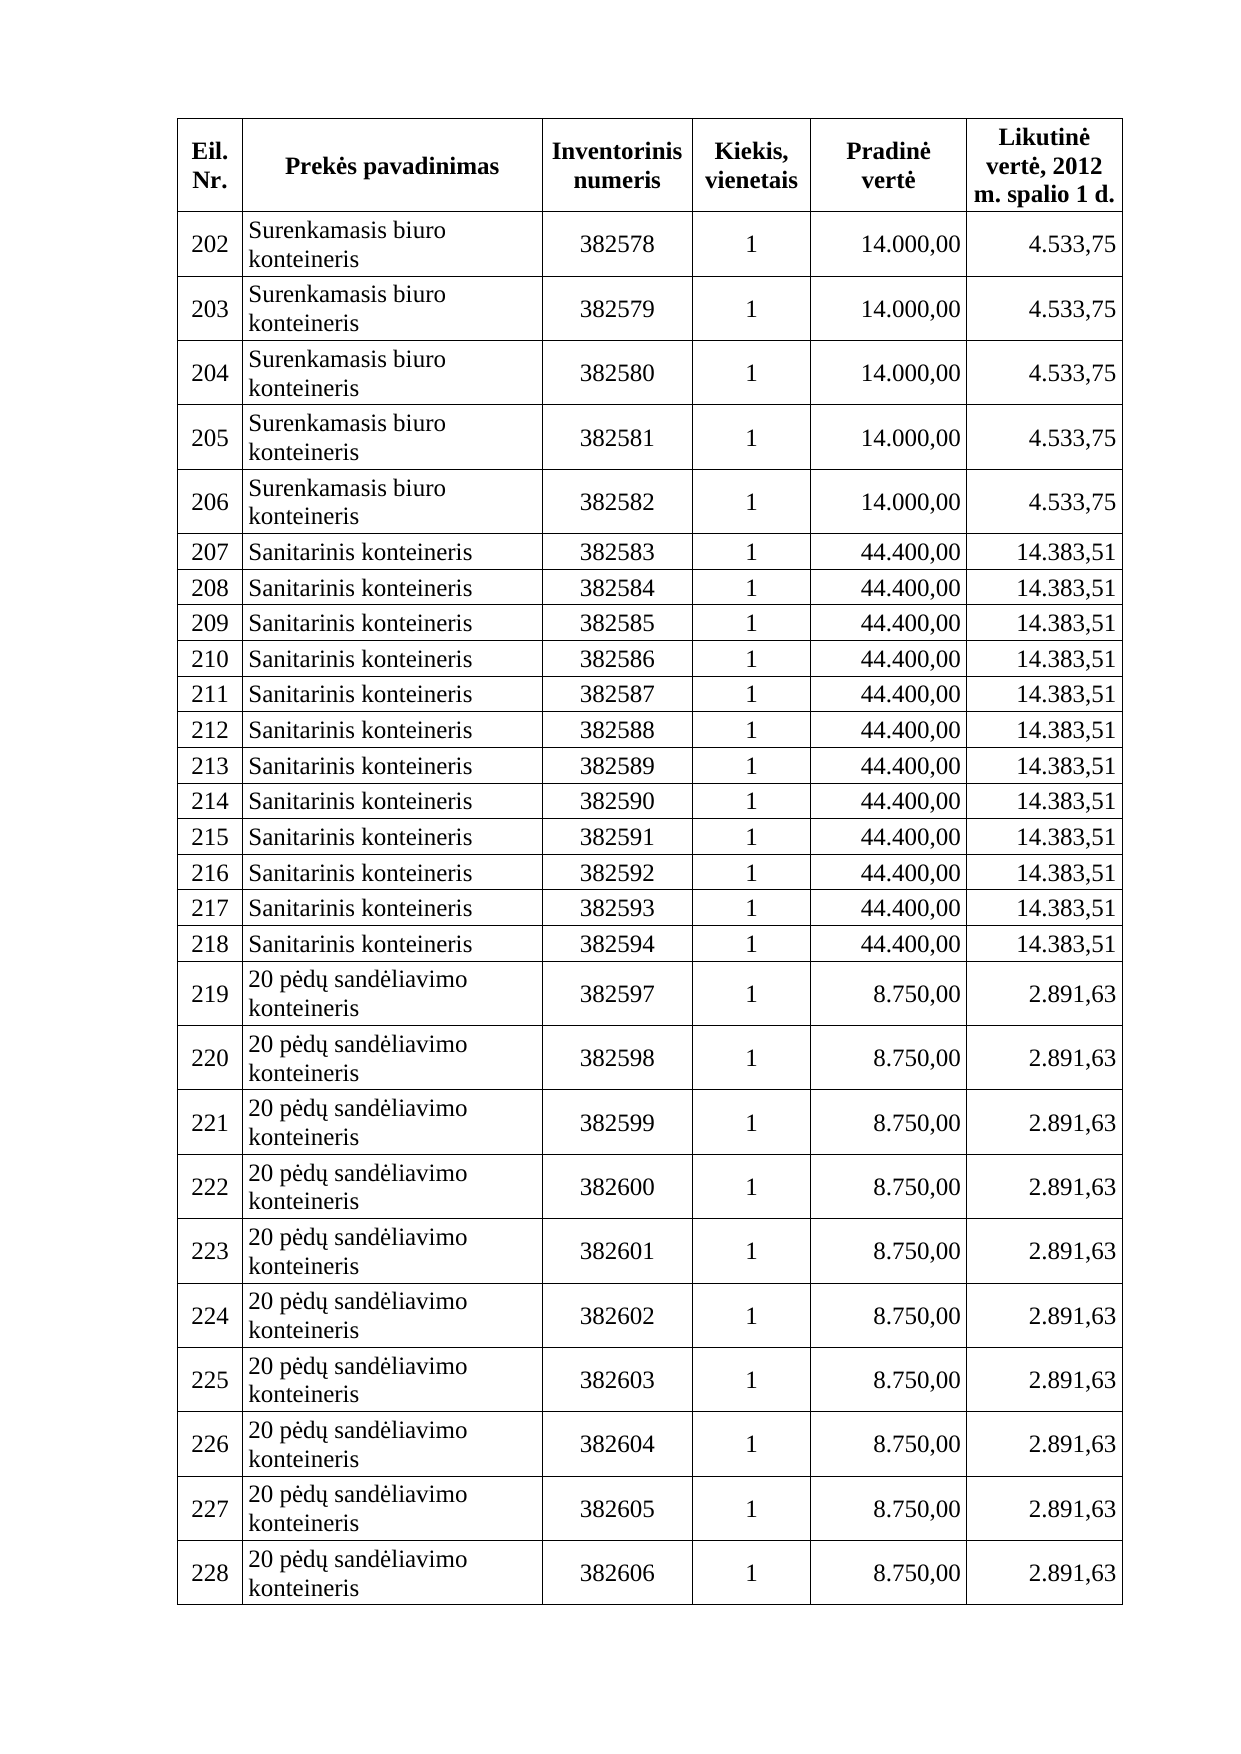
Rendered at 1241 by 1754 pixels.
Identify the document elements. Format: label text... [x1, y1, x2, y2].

table_cell 20 pėdų sandėliavimo konteineris [243, 962, 542, 1025]
table_cell Surenkamasis biuro konteineris [243, 341, 542, 404]
table_cell 20 pėdų sandėliavimo konteineris [243, 1219, 542, 1282]
table_cell 2.891,63 [967, 1412, 1122, 1476]
table_cell 1 [693, 1477, 810, 1540]
table_cell Surenkamasis biuro konteineris [243, 212, 542, 276]
table_cell 203 [178, 277, 242, 340]
table_cell 8.750,00 [811, 1026, 966, 1089]
table_cell Sanitarinis konteineris [243, 819, 542, 854]
table_cell 44.400,00 [811, 712, 966, 747]
table_cell 382584 [543, 570, 692, 604]
table_header Inventorinis numeris [543, 119, 692, 211]
table_cell 1 [693, 470, 810, 533]
table_cell 2.891,63 [967, 1090, 1122, 1154]
table_cell 4.533,75 [967, 405, 1122, 469]
table_cell 8.750,00 [811, 1477, 966, 1540]
table_cell 382582 [543, 470, 692, 533]
table_cell 1 [693, 1219, 810, 1282]
table_header Pradinė vertė [811, 119, 966, 211]
table_cell 382581 [543, 405, 692, 469]
table_cell 382591 [543, 819, 692, 854]
table_cell 14.000,00 [811, 212, 966, 276]
table_cell 8.750,00 [811, 1219, 966, 1282]
table_cell 1 [693, 1026, 810, 1089]
table_cell 207 [178, 534, 242, 569]
table_cell 14.000,00 [811, 277, 966, 340]
table_cell 228 [178, 1541, 242, 1604]
table_cell 382587 [543, 677, 692, 711]
table_cell 382606 [543, 1541, 692, 1604]
table_cell Sanitarinis konteineris [243, 748, 542, 782]
table_cell 14.000,00 [811, 405, 966, 469]
table_cell 1 [693, 341, 810, 404]
table_cell 220 [178, 1026, 242, 1089]
table_cell 382593 [543, 890, 692, 925]
table_cell 382603 [543, 1348, 692, 1411]
table_cell Sanitarinis konteineris [243, 677, 542, 711]
table_cell 1 [693, 1412, 810, 1476]
table_cell 382592 [543, 855, 692, 889]
table_cell 14.383,51 [967, 677, 1122, 711]
table_cell 20 pėdų sandėliavimo konteineris [243, 1090, 542, 1154]
table_cell 382583 [543, 534, 692, 569]
table_cell 1 [693, 277, 810, 340]
table_cell 1 [693, 641, 810, 676]
table_cell 382578 [543, 212, 692, 276]
table_cell 44.400,00 [811, 641, 966, 676]
table_cell 219 [178, 962, 242, 1025]
table_cell Sanitarinis konteineris [243, 890, 542, 925]
table_cell Sanitarinis konteineris [243, 855, 542, 889]
table_cell 8.750,00 [811, 1284, 966, 1347]
table_header Likutinė vertė, 2012 m. spalio 1 d. [967, 119, 1122, 211]
table_cell 1 [693, 1284, 810, 1347]
table_cell 44.400,00 [811, 605, 966, 640]
table_cell 212 [178, 712, 242, 747]
table_cell 204 [178, 341, 242, 404]
table_cell Sanitarinis konteineris [243, 641, 542, 676]
table_cell 44.400,00 [811, 784, 966, 818]
table_cell 20 pėdų sandėliavimo konteineris [243, 1284, 542, 1347]
table_cell 211 [178, 677, 242, 711]
table_cell 205 [178, 405, 242, 469]
table_cell 20 pėdų sandėliavimo konteineris [243, 1155, 542, 1218]
table_cell 1 [693, 962, 810, 1025]
table_cell 1 [693, 1541, 810, 1604]
table_cell 14.383,51 [967, 890, 1122, 925]
table_cell 14.383,51 [967, 784, 1122, 818]
table_cell 1 [693, 748, 810, 782]
table_cell 4.533,75 [967, 470, 1122, 533]
table_cell Surenkamasis biuro konteineris [243, 470, 542, 533]
table_cell 221 [178, 1090, 242, 1154]
table_cell 1 [693, 605, 810, 640]
table_header Kiekis, vienetais [693, 119, 810, 211]
table_header Prekės pavadinimas [243, 119, 542, 211]
table_cell 382598 [543, 1026, 692, 1089]
table_cell 225 [178, 1348, 242, 1411]
table_cell 382580 [543, 341, 692, 404]
table_cell 14.383,51 [967, 712, 1122, 747]
table_cell 1 [693, 855, 810, 889]
table_cell 2.891,63 [967, 1348, 1122, 1411]
table_cell 20 pėdų sandėliavimo konteineris [243, 1541, 542, 1604]
table_cell 1 [693, 712, 810, 747]
table_cell 14.383,51 [967, 819, 1122, 854]
table_cell 1 [693, 890, 810, 925]
table_cell 382605 [543, 1477, 692, 1540]
table_cell 2.891,63 [967, 1026, 1122, 1089]
table_cell 206 [178, 470, 242, 533]
table_cell 1 [693, 1348, 810, 1411]
table_cell 382586 [543, 641, 692, 676]
table_cell 382601 [543, 1219, 692, 1282]
table_cell Sanitarinis konteineris [243, 605, 542, 640]
table_cell 20 pėdų sandėliavimo konteineris [243, 1348, 542, 1411]
table_cell 2.891,63 [967, 1541, 1122, 1604]
table_cell 382600 [543, 1155, 692, 1218]
table_cell 2.891,63 [967, 1477, 1122, 1540]
table_cell 224 [178, 1284, 242, 1347]
table_cell 44.400,00 [811, 677, 966, 711]
table_cell 382590 [543, 784, 692, 818]
table_cell 44.400,00 [811, 855, 966, 889]
table_cell 4.533,75 [967, 277, 1122, 340]
table_cell 20 pėdų sandėliavimo konteineris [243, 1026, 542, 1089]
table_cell 4.533,75 [967, 341, 1122, 404]
table_cell 382604 [543, 1412, 692, 1476]
table_header Eil. Nr. [178, 119, 242, 211]
table_cell 44.400,00 [811, 819, 966, 854]
table_cell 382602 [543, 1284, 692, 1347]
table_cell 8.750,00 [811, 1090, 966, 1154]
table_cell 1 [693, 1155, 810, 1218]
table_cell 213 [178, 748, 242, 782]
table_cell Sanitarinis konteineris [243, 570, 542, 604]
table_cell 2.891,63 [967, 1219, 1122, 1282]
table_cell 14.383,51 [967, 926, 1122, 961]
table_cell Sanitarinis konteineris [243, 926, 542, 961]
table_cell 44.400,00 [811, 926, 966, 961]
table_cell 217 [178, 890, 242, 925]
table_cell 14.383,51 [967, 748, 1122, 782]
table_cell 44.400,00 [811, 748, 966, 782]
table_cell 14.383,51 [967, 605, 1122, 640]
table_cell 8.750,00 [811, 1348, 966, 1411]
table_cell 44.400,00 [811, 890, 966, 925]
table_cell 227 [178, 1477, 242, 1540]
table_cell 1 [693, 1090, 810, 1154]
table_cell Sanitarinis konteineris [243, 712, 542, 747]
table_cell 2.891,63 [967, 962, 1122, 1025]
table_cell 4.533,75 [967, 212, 1122, 276]
table_cell 14.000,00 [811, 341, 966, 404]
table_cell 14.383,51 [967, 641, 1122, 676]
table_cell 382585 [543, 605, 692, 640]
table_cell 1 [693, 405, 810, 469]
table_cell 8.750,00 [811, 962, 966, 1025]
table_cell 382599 [543, 1090, 692, 1154]
table_cell 382597 [543, 962, 692, 1025]
table_cell 202 [178, 212, 242, 276]
table_cell 8.750,00 [811, 1541, 966, 1604]
table_cell 382594 [543, 926, 692, 961]
table_cell 14.000,00 [811, 470, 966, 533]
table_cell 2.891,63 [967, 1155, 1122, 1218]
table_cell 1 [693, 819, 810, 854]
table_cell 208 [178, 570, 242, 604]
table_cell 382579 [543, 277, 692, 340]
table_cell 216 [178, 855, 242, 889]
table_cell 1 [693, 534, 810, 569]
table_cell 8.750,00 [811, 1155, 966, 1218]
table_cell 218 [178, 926, 242, 961]
table_cell 382588 [543, 712, 692, 747]
table_cell 382589 [543, 748, 692, 782]
table_cell 14.383,51 [967, 570, 1122, 604]
table_cell Sanitarinis konteineris [243, 534, 542, 569]
table_cell 222 [178, 1155, 242, 1218]
table_cell 1 [693, 926, 810, 961]
table_cell Sanitarinis konteineris [243, 784, 542, 818]
table_cell Surenkamasis biuro konteineris [243, 405, 542, 469]
table_cell 226 [178, 1412, 242, 1476]
table_cell 1 [693, 212, 810, 276]
table_cell 20 pėdų sandėliavimo konteineris [243, 1477, 542, 1540]
table_cell 2.891,63 [967, 1284, 1122, 1347]
table_cell 44.400,00 [811, 534, 966, 569]
table_cell 214 [178, 784, 242, 818]
table_cell 223 [178, 1219, 242, 1282]
table_cell 209 [178, 605, 242, 640]
table_cell 8.750,00 [811, 1412, 966, 1476]
table_cell 215 [178, 819, 242, 854]
table_cell 1 [693, 570, 810, 604]
table_cell 1 [693, 677, 810, 711]
table_cell Surenkamasis biuro konteineris [243, 277, 542, 340]
table_cell 44.400,00 [811, 570, 966, 604]
table_cell 210 [178, 641, 242, 676]
table_cell 14.383,51 [967, 855, 1122, 889]
table_cell 1 [693, 784, 810, 818]
table_cell 20 pėdų sandėliavimo konteineris [243, 1412, 542, 1476]
table_cell 14.383,51 [967, 534, 1122, 569]
